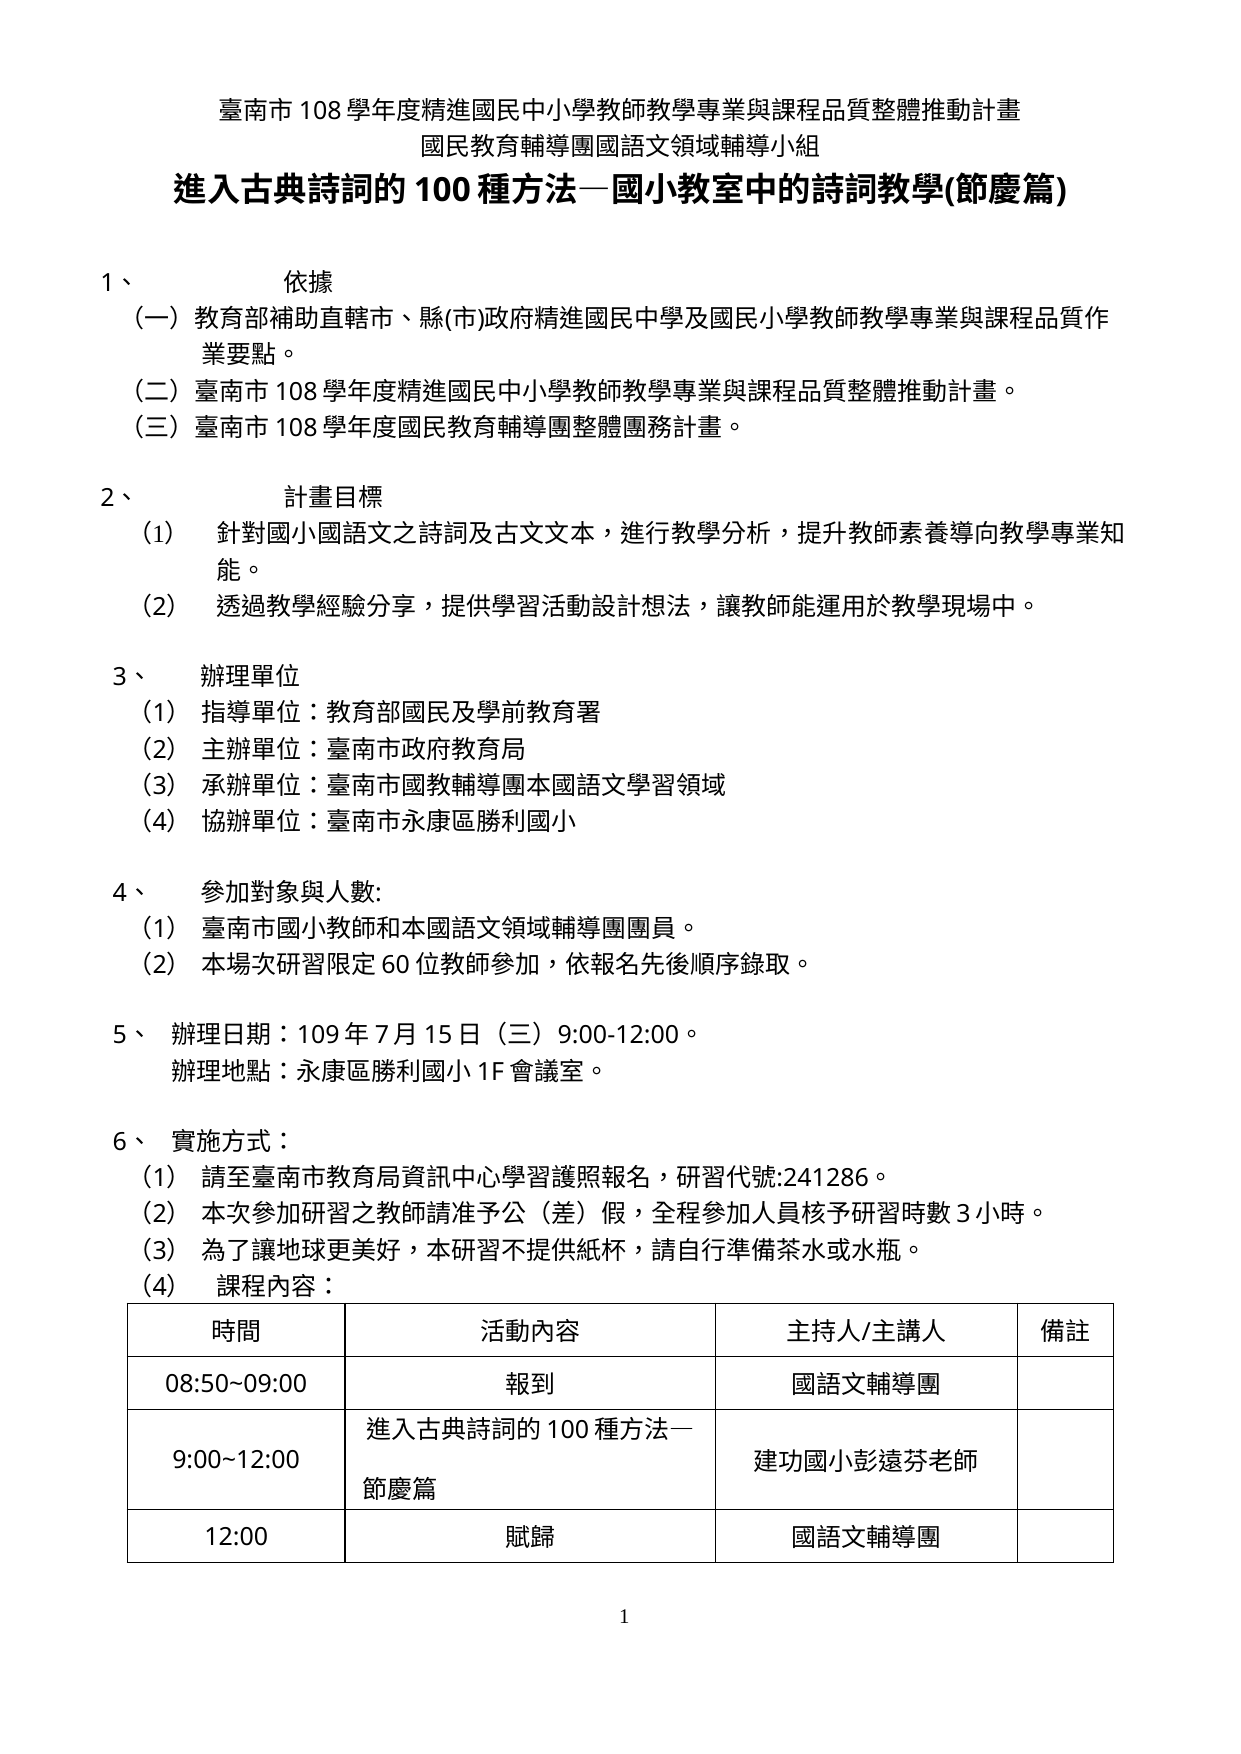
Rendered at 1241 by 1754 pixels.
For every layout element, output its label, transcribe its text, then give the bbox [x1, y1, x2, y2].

table_cell 08:50~09:00 [128, 1357, 344, 1409]
table_header 主持人/主講人 [716, 1304, 1017, 1356]
list 協辦單位：臺南市永康區勝利國小 [127, 802, 1128, 838]
list 辦理日期：109年7月15日（三）9:00-12:00。 [112, 1015, 1128, 1051]
text （三）臺南市108學年度國民教育輔導團整體團務計畫。 [119, 407, 1128, 443]
list 本場次研習限定60位教師參加，依報名先後順序錄取。 [127, 944, 1128, 981]
text 辦理地點：永康區勝利國小1F會議室。 [172, 1051, 1128, 1087]
table_cell 9:00~12:00 [128, 1410, 344, 1509]
table_cell 12:00 [128, 1510, 344, 1562]
table_cell [1018, 1357, 1113, 1409]
list 主辦單位：臺南市政府教育局 [127, 729, 1128, 765]
text （二）臺南市108學年度精進國民中小學教師教學專業與課程品質整體推動計畫。 [119, 371, 1150, 407]
list 臺南市國小教師和本國語文領域輔導團團員。 [127, 908, 1128, 944]
text （一）教育部補助直轄市、縣(市)政府精進國民中學及國民小學教師教學專業與課程品質作業要點。 [119, 298, 1128, 371]
list 本次參加研習之教師請准予公（差）假，全程參加人員核予研習時數3小時。 [127, 1194, 1128, 1230]
table_header 活動內容 [346, 1304, 715, 1356]
table_header 備註 [1018, 1304, 1113, 1356]
table_cell [1018, 1510, 1113, 1562]
list 針對國小國語文之詩詞及古文文本，進行教學分析，提升教師素養導向教學專業知能。 [127, 514, 1128, 586]
list 實施方式： [112, 1121, 1128, 1158]
text 國民教育輔導團國語文領域輔導小組 [112, 127, 1128, 163]
table_cell 賦歸 [346, 1510, 715, 1562]
table_cell 國語文輔導團 [716, 1510, 1017, 1562]
text 臺南市108學年度精進國民中小學教師教學專業與課程品質整體推動計畫 [112, 90, 1128, 127]
list 計畫目標 [100, 478, 1128, 514]
table_header 時間 [128, 1304, 344, 1356]
list 指導單位：教育部國民及學前教育署 [127, 693, 1128, 729]
list 參加對象與人數: [112, 872, 1128, 908]
table_cell 建功國小彭遠芬老師 [716, 1410, 1017, 1509]
table_cell 報到 [346, 1357, 715, 1409]
list 辦理單位 [112, 657, 1128, 693]
list 承辦單位：臺南市國教輔導團本國語文學習領域 [127, 765, 1128, 802]
list 請至臺南市教育局資訊中心學習護照報名，研習代號:241286。 [127, 1158, 1128, 1194]
list 為了讓地球更美好，本研習不提供紙杯，請自行準備茶水或水瓶。 [127, 1230, 1128, 1266]
list 依據 [100, 262, 1128, 298]
table_cell [1018, 1410, 1113, 1509]
table_cell 進入古典詩詞的100種方法— 節慶篇 [346, 1410, 715, 1509]
table_cell 國語文輔導團 [716, 1357, 1017, 1409]
text 進入古典詩詞的100種方法—國小教室中的詩詞教學(節慶篇) [112, 163, 1128, 211]
list 課程內容： [127, 1266, 1128, 1303]
list 透過教學經驗分享，提供學習活動設計想法，讓教師能運用於教學現場中。 [127, 586, 1128, 623]
